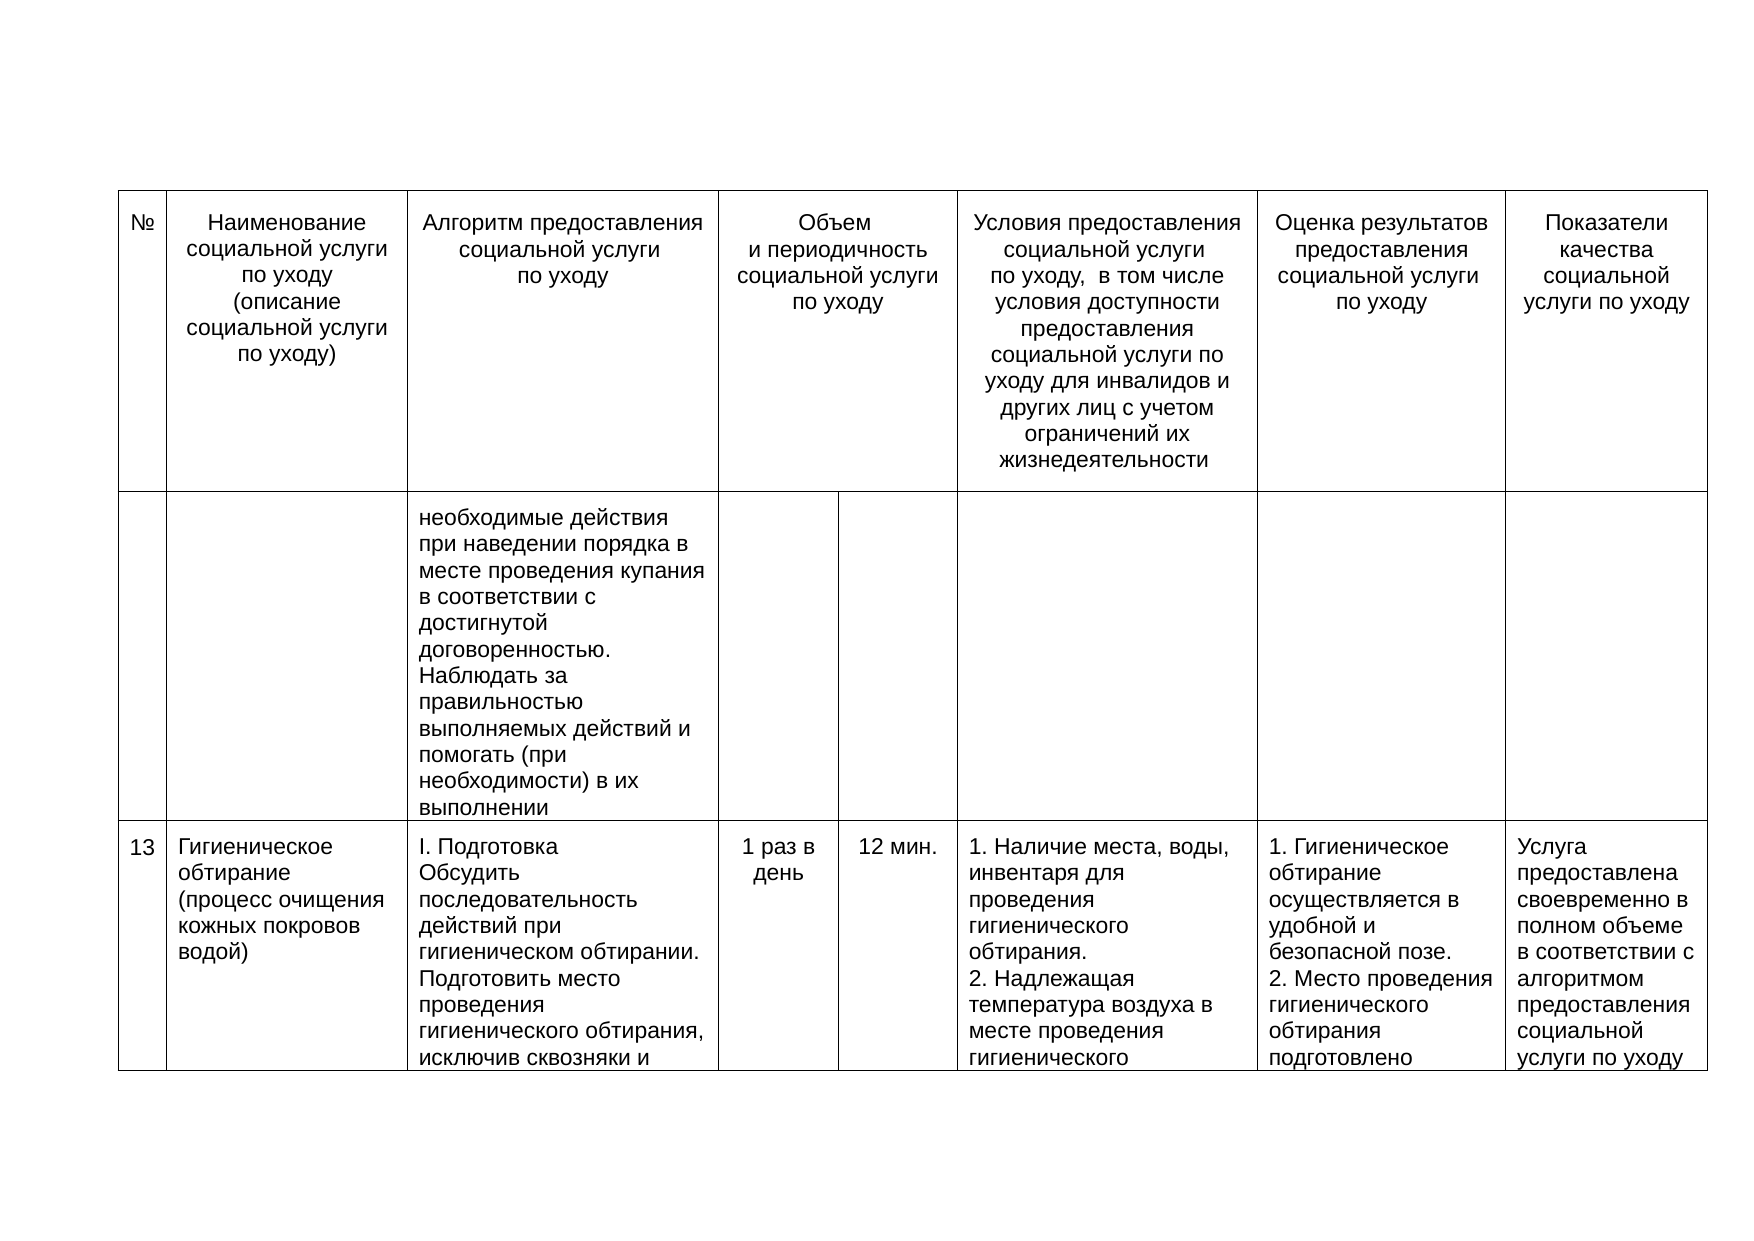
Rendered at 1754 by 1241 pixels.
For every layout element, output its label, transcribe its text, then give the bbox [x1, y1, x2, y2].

table_cell Услуга предоставлена своевременно в полном объеме в соответствии с алгоритмом предоставления социальной услуги по уходу [1506, 821, 1707, 1070]
table_header Условия предоставления социальной услуги по уходу, в том числе условия доступности предоставления социальной услуги по уходу для инвалидов и других лиц с учетом ограничений их жизнедеятельности [958, 191, 1257, 491]
table_header Наименование социальной услуги по уходу (описание социальной услуги по уходу) [167, 191, 407, 491]
table_header № [119, 191, 166, 491]
table_cell I. Подготовка Обсудить последовательность действий при гигиеническом обтирании. Подготовить место проведения гигиенического обтирания, исключив сквозняки и [408, 821, 718, 1070]
table_cell [119, 821, 166, 1070]
table_cell [719, 492, 838, 820]
table_cell необходимые действия при наведении порядка в месте проведения купания в соответствии с достигнутой договоренностью. Наблюдать за правильностью выполняемых действий и помогать (при необходимости) в их выполнении [408, 492, 718, 820]
table_cell [958, 492, 1257, 820]
table_cell [167, 492, 407, 820]
table_header Показатели качества социальной услуги по уходу [1506, 191, 1707, 491]
table_header Алгоритм предоставления социальной услуги по уходу [408, 191, 718, 491]
table_cell 1 раз в день [719, 821, 838, 1070]
table_header Оценка результатов предоставления социальной услуги по уходу [1258, 191, 1505, 491]
table_cell 12 мин. [839, 821, 957, 1070]
table_cell 1. Наличие места, воды, инвентаря для проведения гигиенического обтирания. 2. Надлежащая температура воздуха в месте проведения гигиенического [958, 821, 1257, 1070]
table_cell [1258, 492, 1505, 820]
table_cell Гигиеническое обтирание (процесс очищения кожных покровов водой) [167, 821, 407, 1070]
table_header Объем и периодичность социальной услуги по уходу [719, 191, 957, 491]
table_cell [1506, 492, 1707, 820]
table_cell [839, 492, 957, 820]
table_cell 1. Гигиеническое обтирание осуществляется в удобной и безопасной позе. 2. Место проведения гигиенического обтирания подготовлено [1258, 821, 1505, 1070]
table_cell [119, 492, 166, 820]
